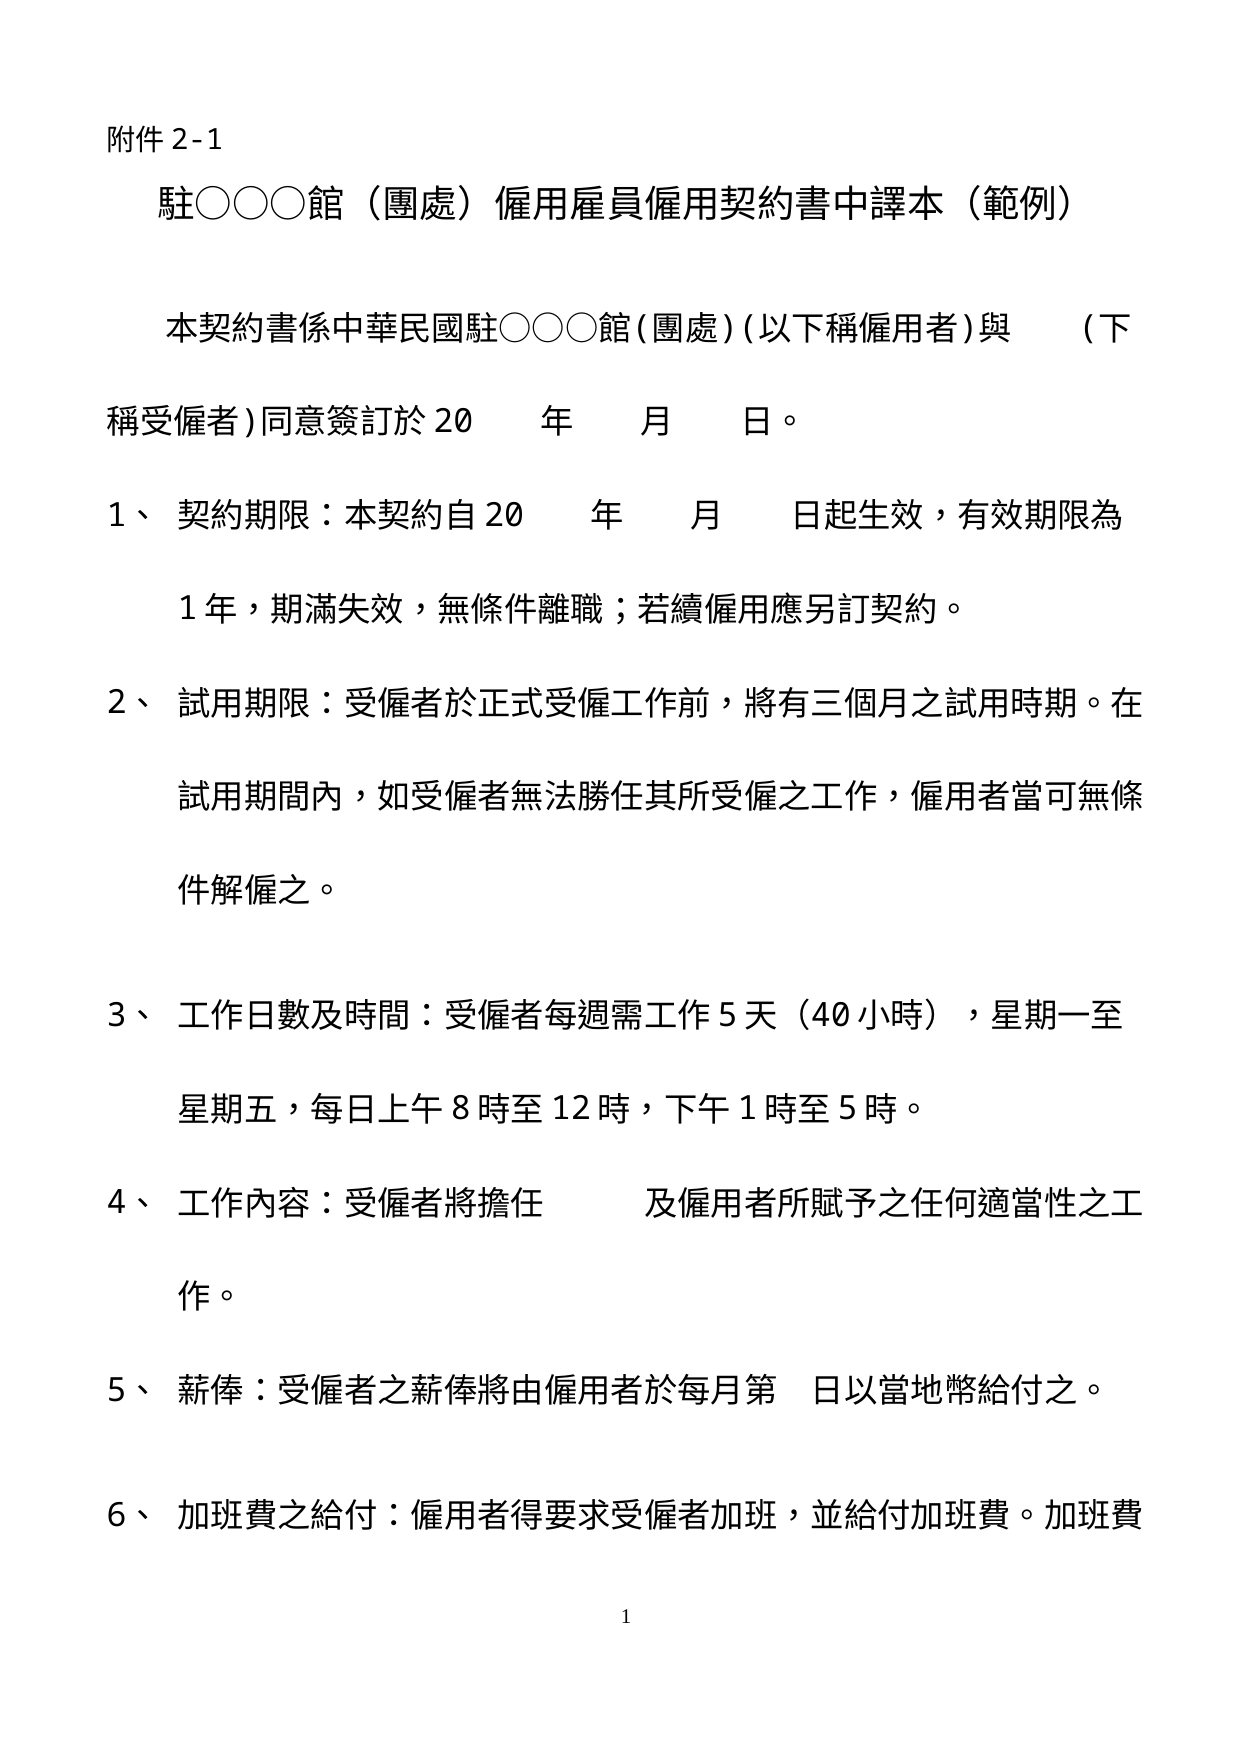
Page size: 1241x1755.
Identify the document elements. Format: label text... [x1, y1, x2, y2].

text 駐○○○館（團處）僱用雇員僱用契約書中譯本（範例） [106, 159, 1145, 221]
text 附件2-1 [106, 96, 1145, 159]
text 本契約書係中華民國駐○○○館(團處)(以下稱僱用者)與 (下稱受僱者)同意簽訂於20 年 月 日。 [106, 284, 1145, 440]
list 試用期限：受僱者於正式受僱工作前，將有三個月之試用時期。在試用期間內，如受僱者無法勝任其所受僱之工作，僱用者當可無條件解僱之。 [106, 659, 1145, 909]
list 加班費之給付：僱用者得要求受僱者加班，並給付加班費。加班費 [106, 1471, 1145, 1534]
list 工作內容：受僱者將擔任 及僱用者所賦予之任何適當性之工作。 [106, 1159, 1145, 1315]
list 薪俸：受僱者之薪俸將由僱用者於每月第 日以當地幣給付之。 [106, 1346, 1145, 1409]
list 工作日數及時間：受僱者每週需工作5天（40小時），星期一至星期五，每日上午8時至12時，下午1時至5時。 [106, 971, 1145, 1128]
list 契約期限：本契約自20 年 月 日起生效，有效期限為1年，期滿失效，無條件離職；若續僱用應另訂契約。 [106, 471, 1145, 628]
